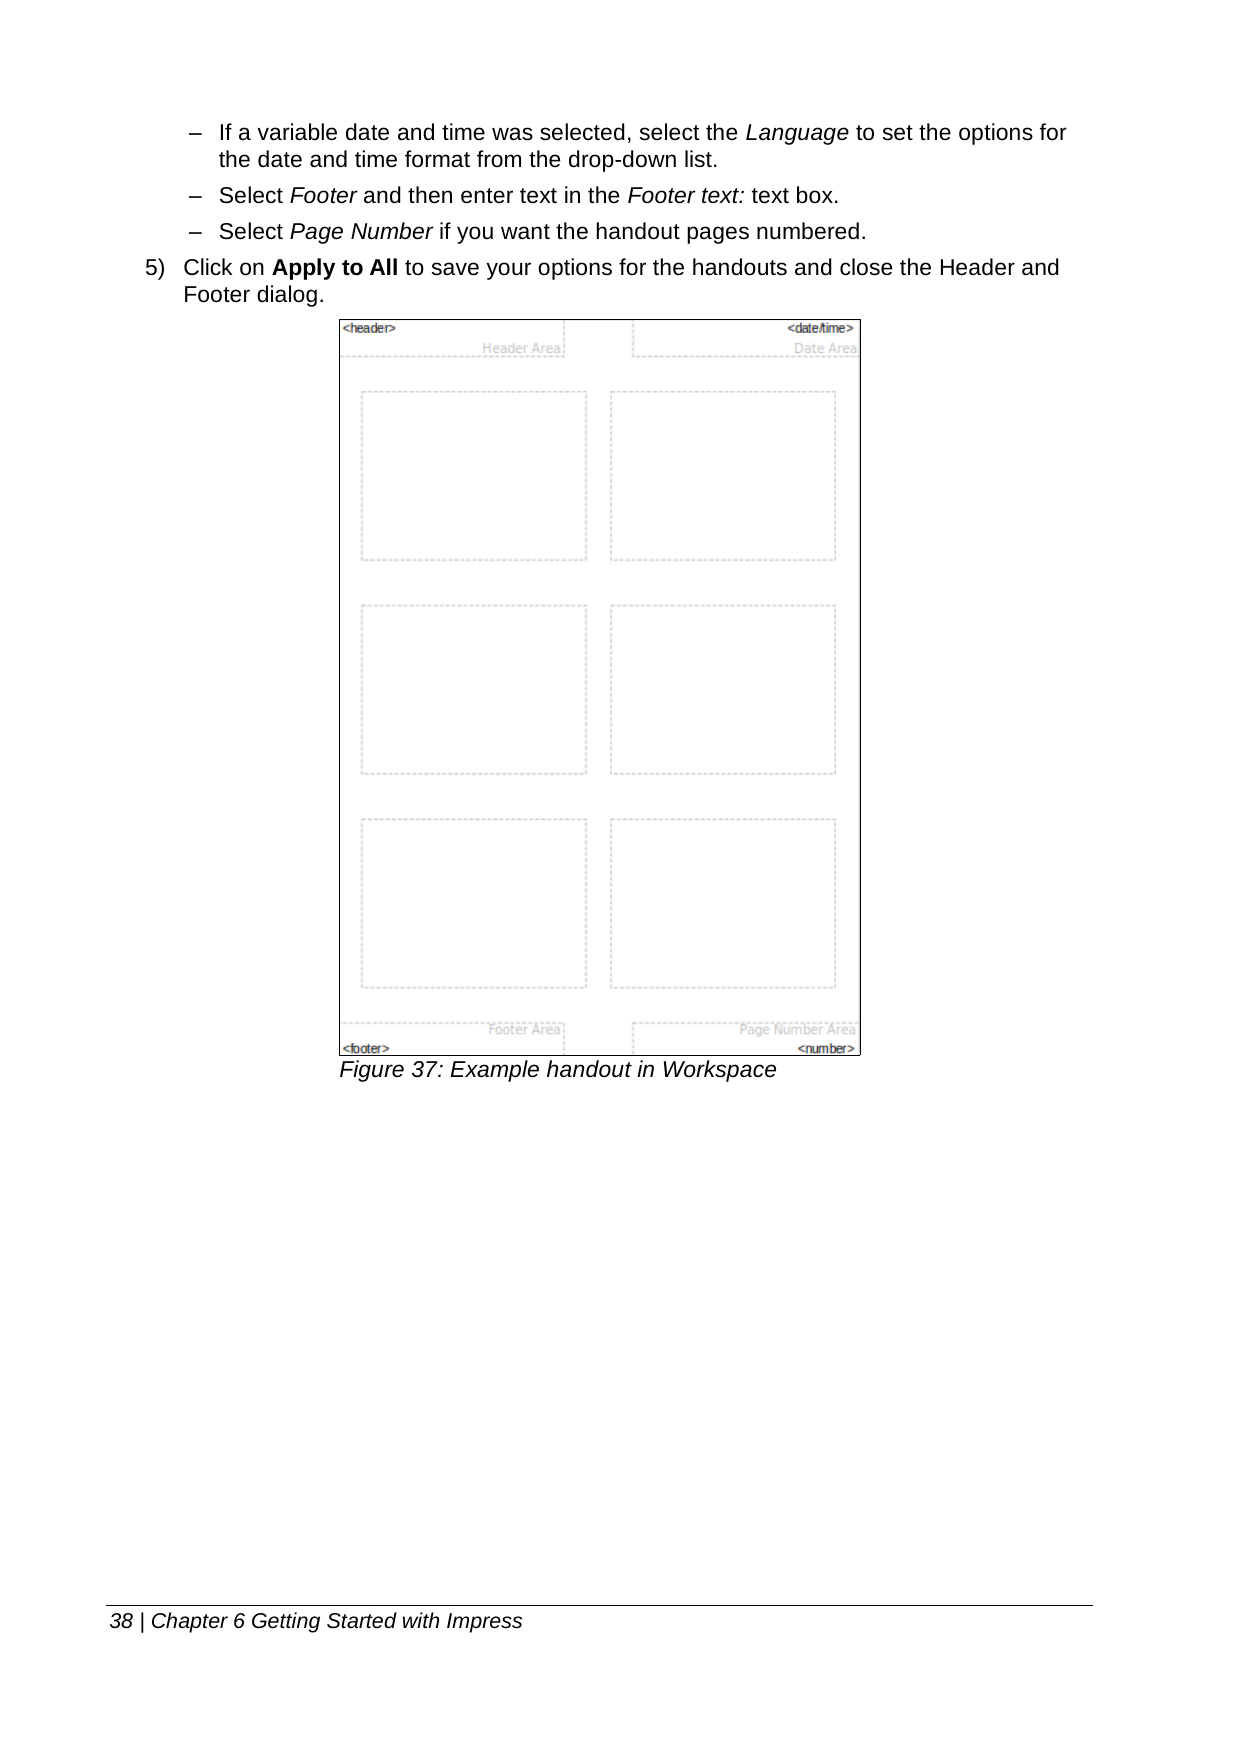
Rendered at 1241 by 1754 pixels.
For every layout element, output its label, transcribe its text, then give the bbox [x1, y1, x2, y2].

text Figure 37: Example handout in Workspace [339, 1056, 860, 1082]
picture [340, 320, 860, 1055]
list Select Page Number if you want the handout pages numbered. [189, 217, 1093, 244]
list Select Footer and then enter text in the Footer text: text box. [189, 181, 1093, 208]
list Click on Apply to All to save your options for the handouts and close the Header and Footer dialog. [165, 253, 1093, 307]
list If a variable date and time was selected, select the Language to set the options for the date and time format from the drop-down list. [189, 118, 1093, 172]
